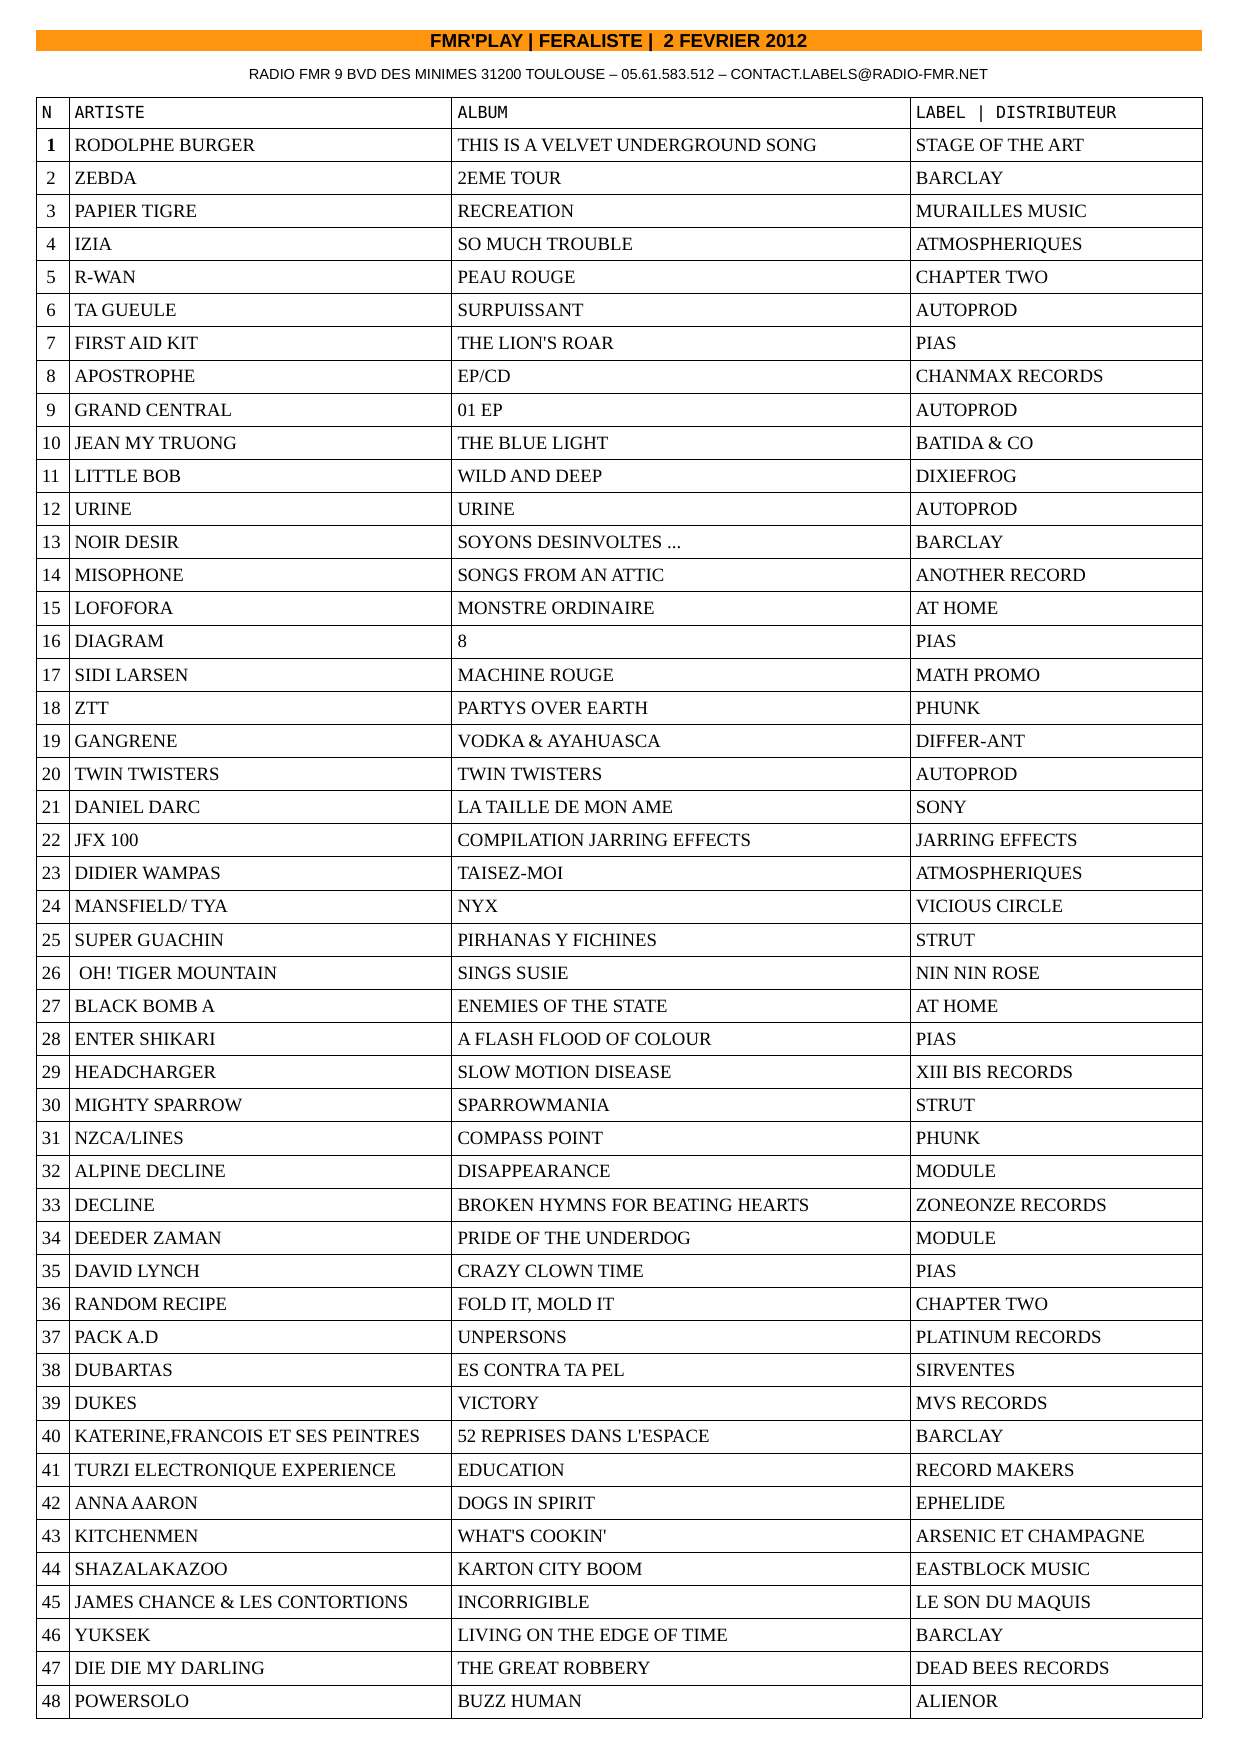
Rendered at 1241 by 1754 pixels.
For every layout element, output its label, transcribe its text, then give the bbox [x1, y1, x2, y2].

table_cell ZONEONZE RECORDS [911, 1189, 1202, 1221]
table_cell RECREATION [452, 195, 910, 227]
table_cell SINGS SUSIE [452, 957, 910, 989]
table_cell MISOPHONE [70, 559, 451, 591]
table_cell ENEMIES OF THE STATE [452, 990, 910, 1022]
table_cell PIAS [911, 626, 1202, 658]
table_cell BUZZ HUMAN [452, 1686, 910, 1718]
table_cell 43 [37, 1520, 69, 1552]
table_cell MODULE [911, 1222, 1202, 1254]
table_cell SHAZALAKAZOO [70, 1553, 451, 1585]
table_cell MATH PROMO [911, 659, 1202, 691]
table_cell ZEBDA [70, 162, 451, 194]
table_cell 15 [37, 592, 69, 624]
table_cell WHAT'S COOKIN' [452, 1520, 910, 1552]
table_cell 01 EP [452, 394, 910, 426]
table_cell SLOW MOTION DISEASE [452, 1056, 910, 1088]
table_cell MONSTRE ORDINAIRE [452, 592, 910, 624]
table_cell 12 [37, 493, 69, 525]
table_cell JEAN MY TRUONG [70, 427, 451, 459]
table_cell 47 [37, 1652, 69, 1684]
table_cell R-WAN [70, 261, 451, 293]
table_cell MACHINE ROUGE [452, 659, 910, 691]
table_cell FIRST AID KIT [70, 327, 451, 359]
table_cell THIS IS A VELVET UNDERGROUND SONG [452, 129, 910, 161]
table_cell 2EME TOUR [452, 162, 910, 194]
table_cell 52 REPRISES DANS L'ESPACE [452, 1421, 910, 1453]
table_cell BROKEN HYMNS FOR BEATING HEARTS [452, 1189, 910, 1221]
table_cell 5 [37, 261, 69, 293]
table_cell SOYONS DESINVOLTES ... [452, 526, 910, 558]
table_cell 27 [37, 990, 69, 1022]
table_cell MVS RECORDS [911, 1387, 1202, 1419]
table_cell EPHELIDE [911, 1487, 1202, 1519]
table_cell DIXIEFROG [911, 460, 1202, 492]
table_cell 33 [37, 1189, 69, 1221]
table_header ALBUM [452, 98, 910, 128]
table_header LABEL | DISTRIBUTEUR [911, 98, 1202, 128]
table_cell 45 [37, 1586, 69, 1618]
table_cell SPARROWMANIA [452, 1089, 910, 1121]
table_cell URINE [70, 493, 451, 525]
table_cell 35 [37, 1255, 69, 1287]
table_cell EP/CD [452, 361, 910, 393]
table_cell NIN NIN ROSE [911, 957, 1202, 989]
table_cell ANNA AARON [70, 1487, 451, 1519]
table_cell MURAILLES MUSIC [911, 195, 1202, 227]
table_cell AUTOPROD [911, 493, 1202, 525]
table_cell THE GREAT ROBBERY [452, 1652, 910, 1684]
text FMR'PLAY | FERALISTE | 2 FEVRIER 2012 [36, 30, 1202, 51]
table_cell SONY [911, 791, 1202, 823]
table_cell YUKSEK [70, 1619, 451, 1651]
table_cell TURZI ELECTRONIQUE EXPERIENCE [70, 1454, 451, 1486]
table_cell MANSFIELD/ TYA [70, 891, 451, 923]
table_cell STRUT [911, 1089, 1202, 1121]
table_cell COMPASS POINT [452, 1122, 910, 1154]
table_cell URINE [452, 493, 910, 525]
table_cell NOIR DESIR [70, 526, 451, 558]
table_cell LE SON DU MAQUIS [911, 1586, 1202, 1618]
table_cell MIGHTY SPARROW [70, 1089, 451, 1121]
table_cell CHAPTER TWO [911, 261, 1202, 293]
table_cell DIE DIE MY DARLING [70, 1652, 451, 1684]
table_cell LA TAILLE DE MON AME [452, 791, 910, 823]
table_cell EDUCATION [452, 1454, 910, 1486]
table_cell DIDIER WAMPAS [70, 857, 451, 889]
table_cell KATERINE,FRANCOIS ET SES PEINTRES [70, 1421, 451, 1453]
table_cell 44 [37, 1553, 69, 1585]
table_cell ALIENOR [911, 1686, 1202, 1718]
table_cell 7 [37, 327, 69, 359]
table_cell STRUT [911, 924, 1202, 956]
table_cell TAISEZ-MOI [452, 857, 910, 889]
table_cell 48 [37, 1686, 69, 1718]
table_cell PACK A.D [70, 1321, 451, 1353]
table_cell SIRVENTES [911, 1354, 1202, 1386]
table_cell TWIN TWISTERS [452, 758, 910, 790]
table_cell ATMOSPHERIQUES [911, 228, 1202, 260]
table_cell DIAGRAM [70, 626, 451, 658]
table_cell DANIEL DARC [70, 791, 451, 823]
table_cell OH! TIGER MOUNTAIN [70, 957, 451, 989]
table_cell VICIOUS CIRCLE [911, 891, 1202, 923]
table_cell 10 [37, 427, 69, 459]
table_cell BARCLAY [911, 162, 1202, 194]
table_cell PARTYS OVER EARTH [452, 692, 910, 724]
table_cell 41 [37, 1454, 69, 1486]
table_cell 4 [37, 228, 69, 260]
table_cell PLATINUM RECORDS [911, 1321, 1202, 1353]
table_cell 32 [37, 1156, 69, 1188]
table_cell AUTOPROD [911, 294, 1202, 326]
table_cell SUPER GUACHIN [70, 924, 451, 956]
table_cell 17 [37, 659, 69, 691]
table_cell 26 [37, 957, 69, 989]
table_cell A FLASH FLOOD OF COLOUR [452, 1023, 910, 1055]
table_cell SIDI LARSEN [70, 659, 451, 691]
table_cell ARSENIC ET CHAMPAGNE [911, 1520, 1202, 1552]
table_cell THE LION'S ROAR [452, 327, 910, 359]
table_cell BARCLAY [911, 1619, 1202, 1651]
table_cell ZTT [70, 692, 451, 724]
table_cell 39 [37, 1387, 69, 1419]
table_cell GANGRENE [70, 725, 451, 757]
table_cell COMPILATION JARRING EFFECTS [452, 824, 910, 856]
table_cell 28 [37, 1023, 69, 1055]
table_cell STAGE OF THE ART [911, 129, 1202, 161]
table_cell DIFFER-ANT [911, 725, 1202, 757]
table_cell TWIN TWISTERS [70, 758, 451, 790]
table_cell JFX 100 [70, 824, 451, 856]
table_cell DECLINE [70, 1189, 451, 1221]
table_cell BARCLAY [911, 1421, 1202, 1453]
table_cell KARTON CITY BOOM [452, 1553, 910, 1585]
table_cell GRAND CENTRAL [70, 394, 451, 426]
table_cell VODKA & AYAHUASCA [452, 725, 910, 757]
table_cell 13 [37, 526, 69, 558]
table_cell PAPIER TIGRE [70, 195, 451, 227]
table_cell 8 [452, 626, 910, 658]
table_cell 40 [37, 1421, 69, 1453]
table_cell EASTBLOCK MUSIC [911, 1553, 1202, 1585]
table_cell ENTER SHIKARI [70, 1023, 451, 1055]
table_cell IZIA [70, 228, 451, 260]
table_cell 22 [37, 824, 69, 856]
table_cell 9 [37, 394, 69, 426]
table_cell SO MUCH TROUBLE [452, 228, 910, 260]
table_cell 19 [37, 725, 69, 757]
table_cell 20 [37, 758, 69, 790]
table_cell HEADCHARGER [70, 1056, 451, 1088]
table_cell BARCLAY [911, 526, 1202, 558]
table_cell 18 [37, 692, 69, 724]
table_cell AUTOPROD [911, 394, 1202, 426]
table_cell 2 [37, 162, 69, 194]
table_cell CHAPTER TWO [911, 1288, 1202, 1320]
table_cell 30 [37, 1089, 69, 1121]
table_cell BLACK BOMB A [70, 990, 451, 1022]
table_cell FOLD IT, MOLD IT [452, 1288, 910, 1320]
table_cell PIRHANAS Y FICHINES [452, 924, 910, 956]
table_cell PIAS [911, 1255, 1202, 1287]
table_cell XIII BIS RECORDS [911, 1056, 1202, 1088]
table_cell 11 [37, 460, 69, 492]
table_cell 23 [37, 857, 69, 889]
table_cell DEAD BEES RECORDS [911, 1652, 1202, 1684]
table_cell AUTOPROD [911, 758, 1202, 790]
table_cell ALPINE DECLINE [70, 1156, 451, 1188]
table_cell 34 [37, 1222, 69, 1254]
table_cell ANOTHER RECORD [911, 559, 1202, 591]
table_cell RANDOM RECIPE [70, 1288, 451, 1320]
table_cell THE BLUE LIGHT [452, 427, 910, 459]
table_cell DOGS IN SPIRIT [452, 1487, 910, 1519]
table_cell PHUNK [911, 1122, 1202, 1154]
table_cell 6 [37, 294, 69, 326]
text RADIO FMR 9 BVD DES MINIMES 31200 TOULOUSE – 05.61.583.512 – CONTACT.LABELS@RADIO-FMR.NET [36, 66, 1202, 82]
table_cell DISAPPEARANCE [452, 1156, 910, 1188]
table_header N [37, 98, 69, 128]
table_cell 21 [37, 791, 69, 823]
table_cell DAVID LYNCH [70, 1255, 451, 1287]
table_cell ATMOSPHERIQUES [911, 857, 1202, 889]
table_cell JAMES CHANCE & LES CONTORTIONS [70, 1586, 451, 1618]
table_cell WILD AND DEEP [452, 460, 910, 492]
table_cell APOSTROPHE [70, 361, 451, 393]
table_cell PEAU ROUGE [452, 261, 910, 293]
table_cell PRIDE OF THE UNDERDOG [452, 1222, 910, 1254]
table_cell LITTLE BOB [70, 460, 451, 492]
table_cell ES CONTRA TA PEL [452, 1354, 910, 1386]
table_header ARTISTE [70, 98, 451, 128]
table_cell 16 [37, 626, 69, 658]
table_cell 46 [37, 1619, 69, 1651]
table_cell 1 [37, 129, 69, 161]
table_cell MODULE [911, 1156, 1202, 1188]
table_cell NZCA/LINES [70, 1122, 451, 1154]
table_cell 38 [37, 1354, 69, 1386]
table_cell UNPERSONS [452, 1321, 910, 1353]
table_cell KITCHENMEN [70, 1520, 451, 1552]
table_cell NYX [452, 891, 910, 923]
table_cell VICTORY [452, 1387, 910, 1419]
table_cell LOFOFORA [70, 592, 451, 624]
table_cell SONGS FROM AN ATTIC [452, 559, 910, 591]
table_cell PIAS [911, 1023, 1202, 1055]
table_cell DUKES [70, 1387, 451, 1419]
table_cell RECORD MAKERS [911, 1454, 1202, 1486]
table_cell 31 [37, 1122, 69, 1154]
table_cell SURPUISSANT [452, 294, 910, 326]
table_cell TA GUEULE [70, 294, 451, 326]
table_cell JARRING EFFECTS [911, 824, 1202, 856]
table_cell 8 [37, 361, 69, 393]
table_cell PHUNK [911, 692, 1202, 724]
table_cell CHANMAX RECORDS [911, 361, 1202, 393]
table_cell 42 [37, 1487, 69, 1519]
table_cell LIVING ON THE EDGE OF TIME [452, 1619, 910, 1651]
table_cell AT HOME [911, 592, 1202, 624]
table_cell 36 [37, 1288, 69, 1320]
table_cell 24 [37, 891, 69, 923]
table_cell RODOLPHE BURGER [70, 129, 451, 161]
table_cell 37 [37, 1321, 69, 1353]
table_cell 25 [37, 924, 69, 956]
table_cell BATIDA & CO [911, 427, 1202, 459]
table_cell CRAZY CLOWN TIME [452, 1255, 910, 1287]
table_cell 29 [37, 1056, 69, 1088]
table_cell AT HOME [911, 990, 1202, 1022]
table_cell 14 [37, 559, 69, 591]
table_cell PIAS [911, 327, 1202, 359]
table_cell DUBARTAS [70, 1354, 451, 1386]
table_cell DEEDER ZAMAN [70, 1222, 451, 1254]
table_cell 3 [37, 195, 69, 227]
table_cell POWERSOLO [70, 1686, 451, 1718]
table_cell INCORRIGIBLE [452, 1586, 910, 1618]
